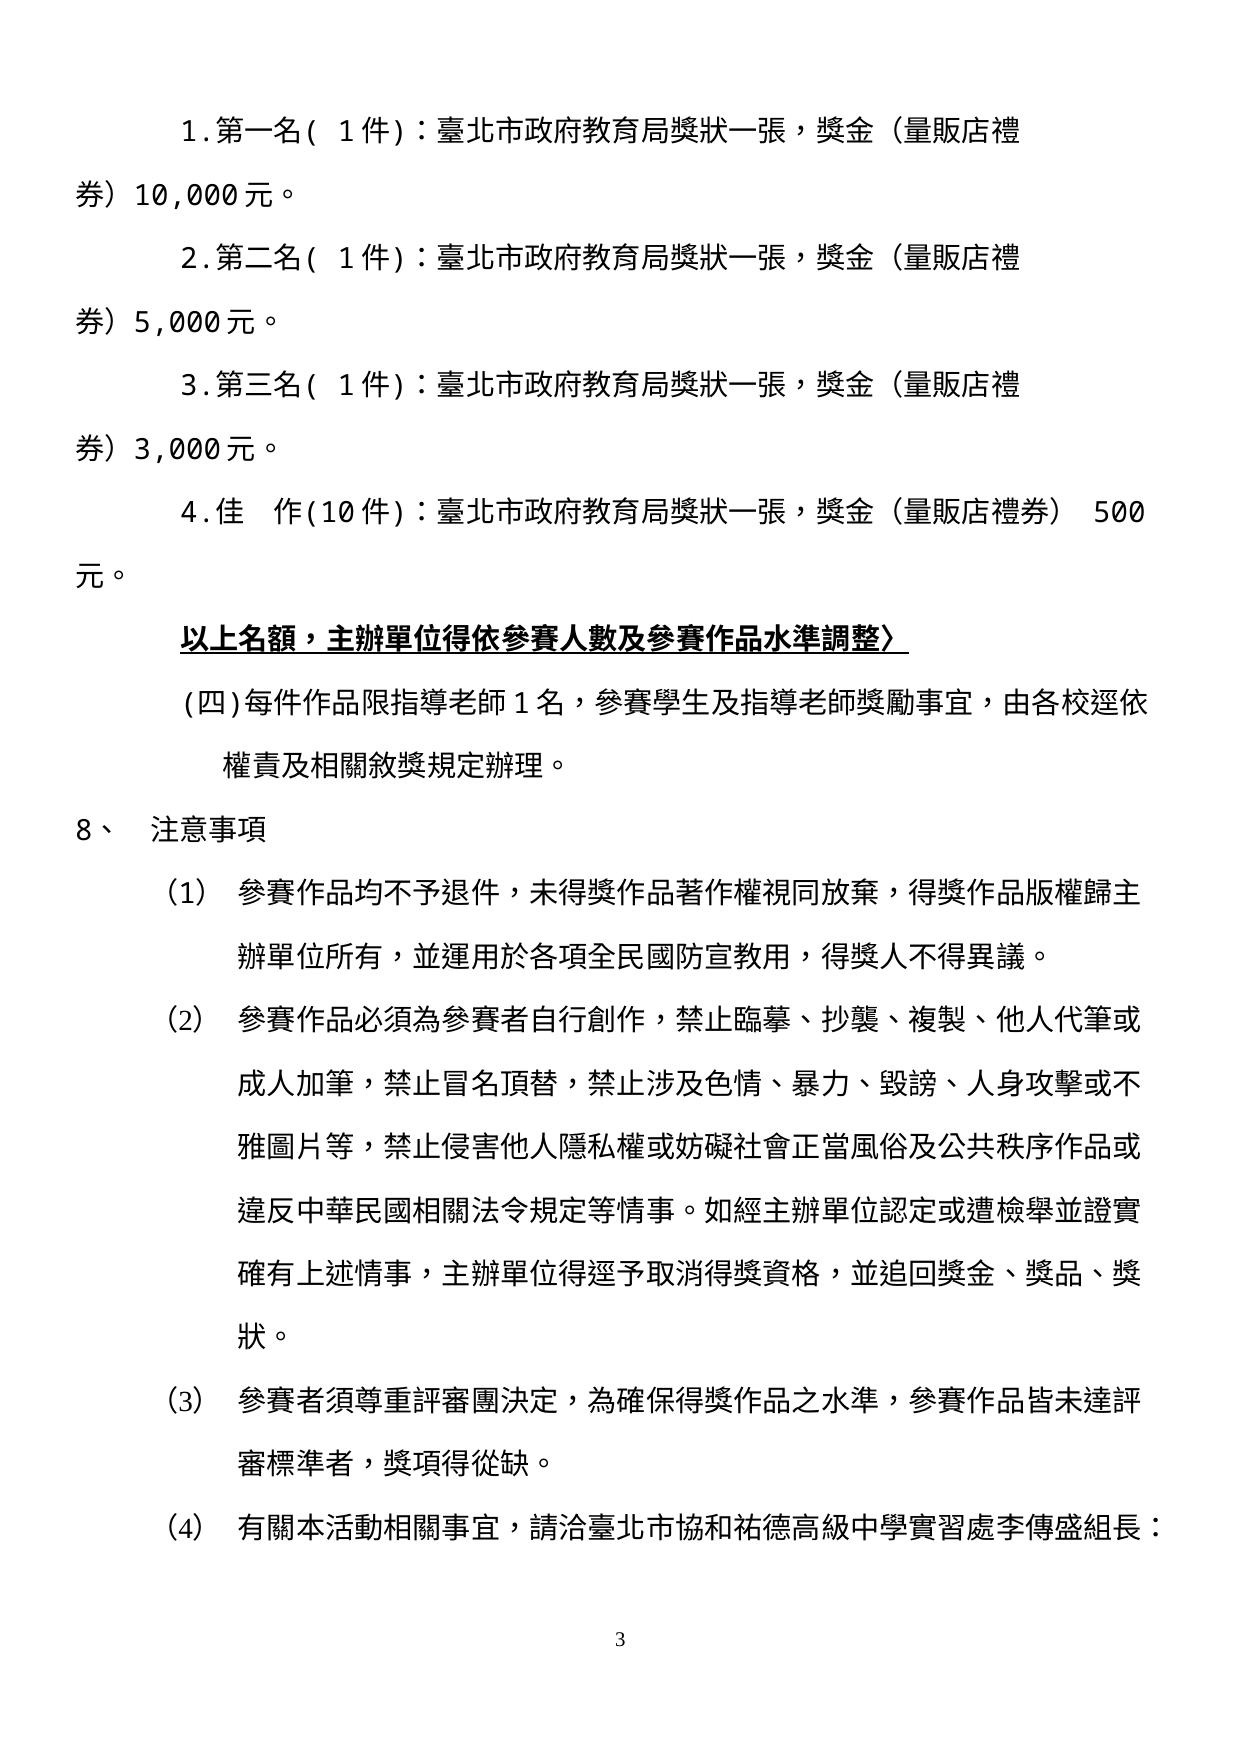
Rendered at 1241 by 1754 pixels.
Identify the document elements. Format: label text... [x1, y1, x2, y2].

text 3.第三名( 1件)：臺北市政府教育局獎狀一張，獎金（量販店禮券）3,000元。 [75, 362, 1165, 468]
text 2.第二名( 1件)：臺北市政府教育局獎狀一張，獎金（量販店禮券）5,000元。 [75, 235, 1165, 341]
text 1.第一名( 1件)：臺北市政府教育局獎狀一張，獎金（量販店禮券）10,000元。 [75, 108, 1165, 213]
list 參賽作品必須為參賽者自行創作，禁止臨摹、抄襲、複製、他人代筆或成人加筆，禁止冒名頂替，禁止涉及色情、暴力、毀謗、人身攻擊或不雅圖片等，禁止侵害他人隱私權或妨礙社會正當風俗及公共秩序作品或違反中華民國相關法令規定等情事。如經主辦單位認定或遭檢舉並證實確有上述情事，主辦單位得逕予取消得獎資格，並追回獎金、獎品、獎狀。 [149, 997, 1165, 1356]
list 參賽作品均不予退件，未得獎作品著作權視同放棄，得獎作品版權歸主辦單位所有，並運用於各項全民國防宣教用，得獎人不得異議。 [149, 870, 1165, 976]
text (四)每件作品限指導老師1名，參賽學生及指導老師獎勵事宜，由各校逕依權責及相關敘獎規定辦理。 [75, 679, 1165, 785]
list 參賽者須尊重評審團決定，為確保得獎作品之水準，參賽作品皆未達評審標準者，獎項得從缺。 [149, 1377, 1165, 1483]
text 以上名額，主辦單位得依參賽人數及參賽作品水準調整〉 [75, 616, 1165, 658]
text 4.佳 作(10件)：臺北市政府教育局獎狀一張，獎金（量販店禮券） 500元。 [75, 489, 1165, 595]
list 注意事項 [75, 806, 1165, 849]
list 有關本活動相關事宜，請洽臺北市協和祐德高級中學實習處李傳盛組長：電話02-2726-5775分機146或臺北市政府教育局軍訓室陳建欣教官：電話1999（外縣市02-2720-8889）分機6440。 [149, 1504, 1165, 1547]
